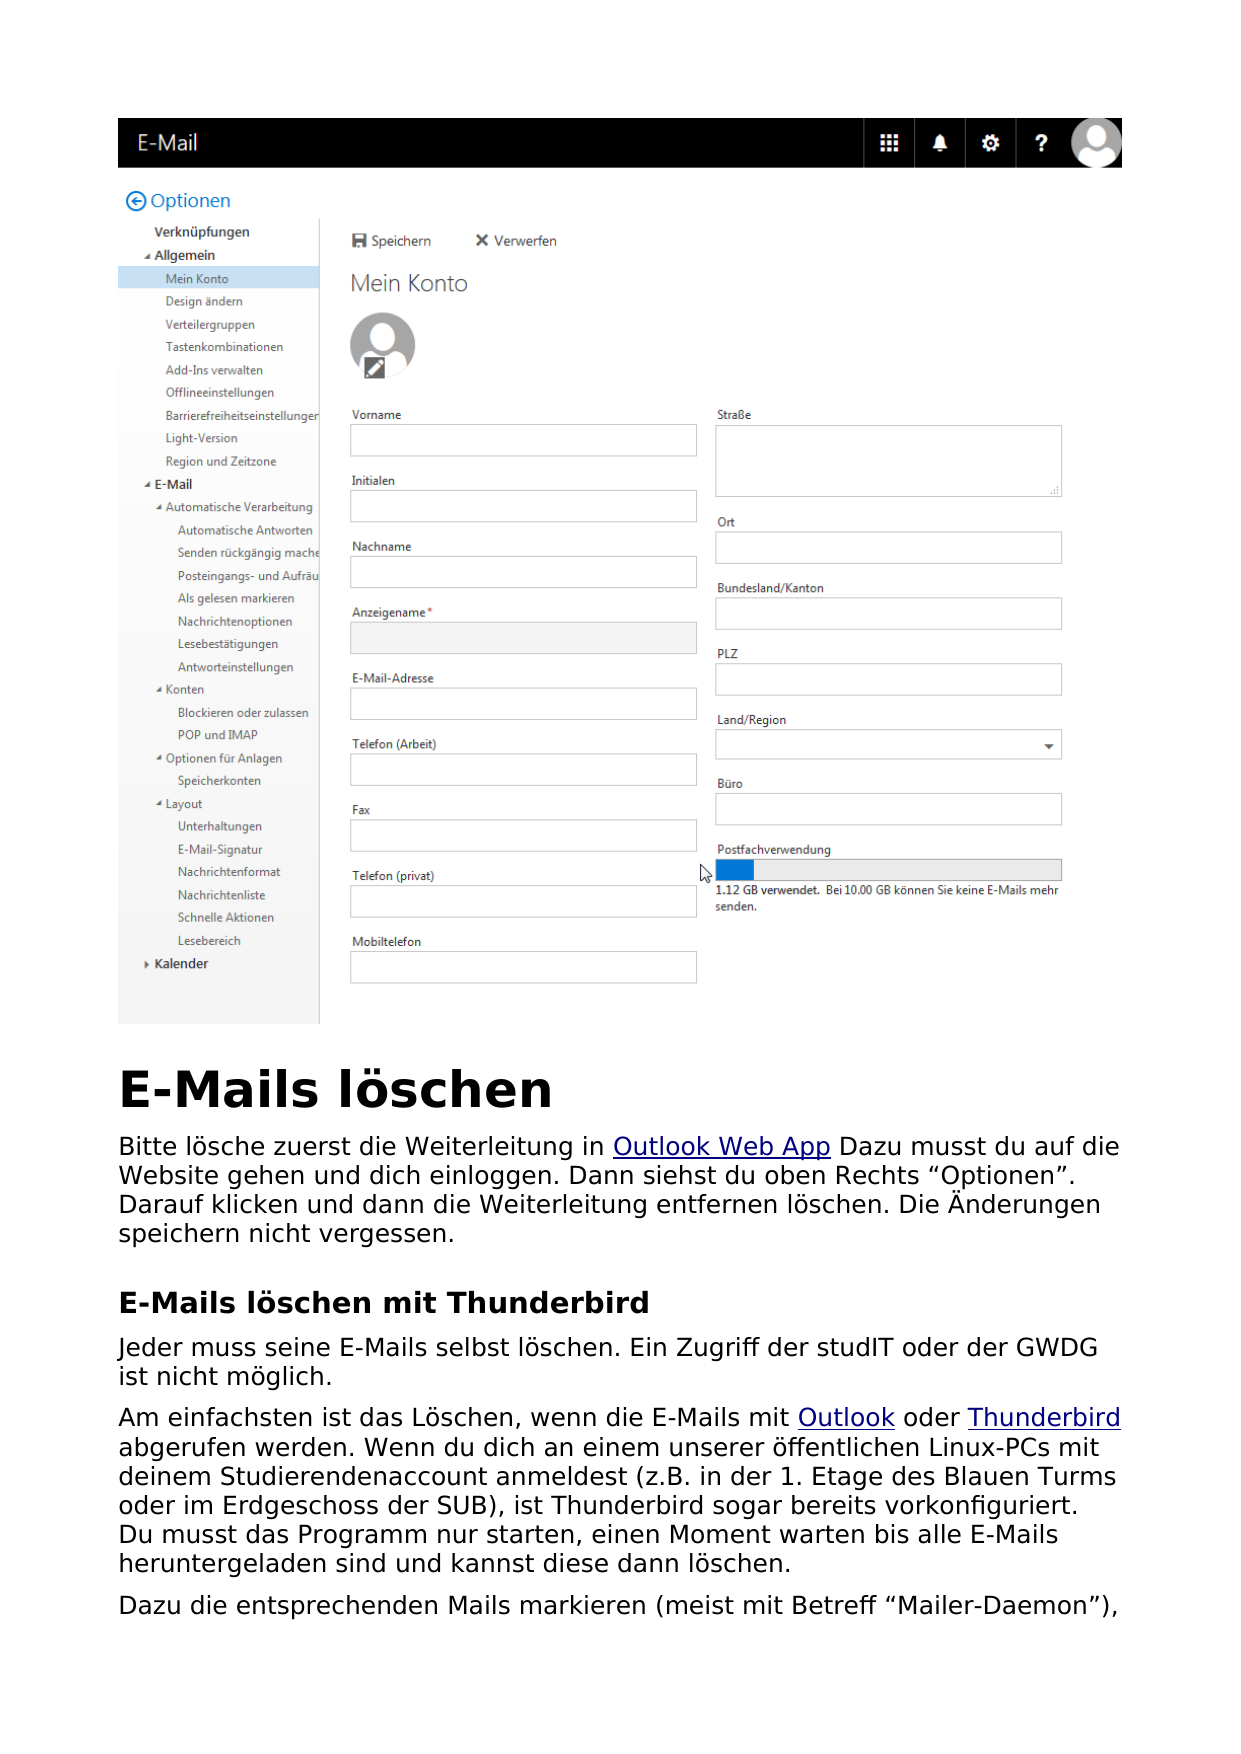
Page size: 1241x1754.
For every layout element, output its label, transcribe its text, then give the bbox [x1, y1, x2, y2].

text Dazu die entsprechenden Mails markieren (meist mit Betreff “Mailer-Daemon”), [118, 1591, 1122, 1620]
subtitle E-Mails löschen mit Thunderbird [118, 1286, 1122, 1320]
text Bitte lösche zuerst die Weiterleitung in Outlook Web App Dazu musst du auf die Website gehen und dich einloggen. Dann siehst du oben Rechts “Optionen”. Darauf klicken und dann die Weiterleitung entfernen löschen. Die Änderungen speichern nicht vergessen. [118, 1132, 1122, 1249]
subtitle E-Mails löschen [118, 1061, 1122, 1119]
text Am einfachsten ist das Löschen, wenn die E-Mails mit Outlook oder Thunderbird abgerufen werden. Wenn du dich an einem unserer öffentlichen Linux-PCs mit deinem Studierendenaccount anmeldest (z.B. in der 1. Etage des Blauen Turms oder im Erdgeschoss der SUB), ist Thunderbird sogar bereits vorkonfiguriert. Du musst das Programm nur starten, einen Moment warten bis alle E-Mails heruntergeladen sind und kannst diese dann löschen. [118, 1403, 1122, 1578]
picture [118, 118, 1123, 1024]
text Jeder muss seine E-Mails selbst löschen. Ein Zugriff der studIT oder der GWDG ist nicht möglich. [118, 1333, 1122, 1391]
